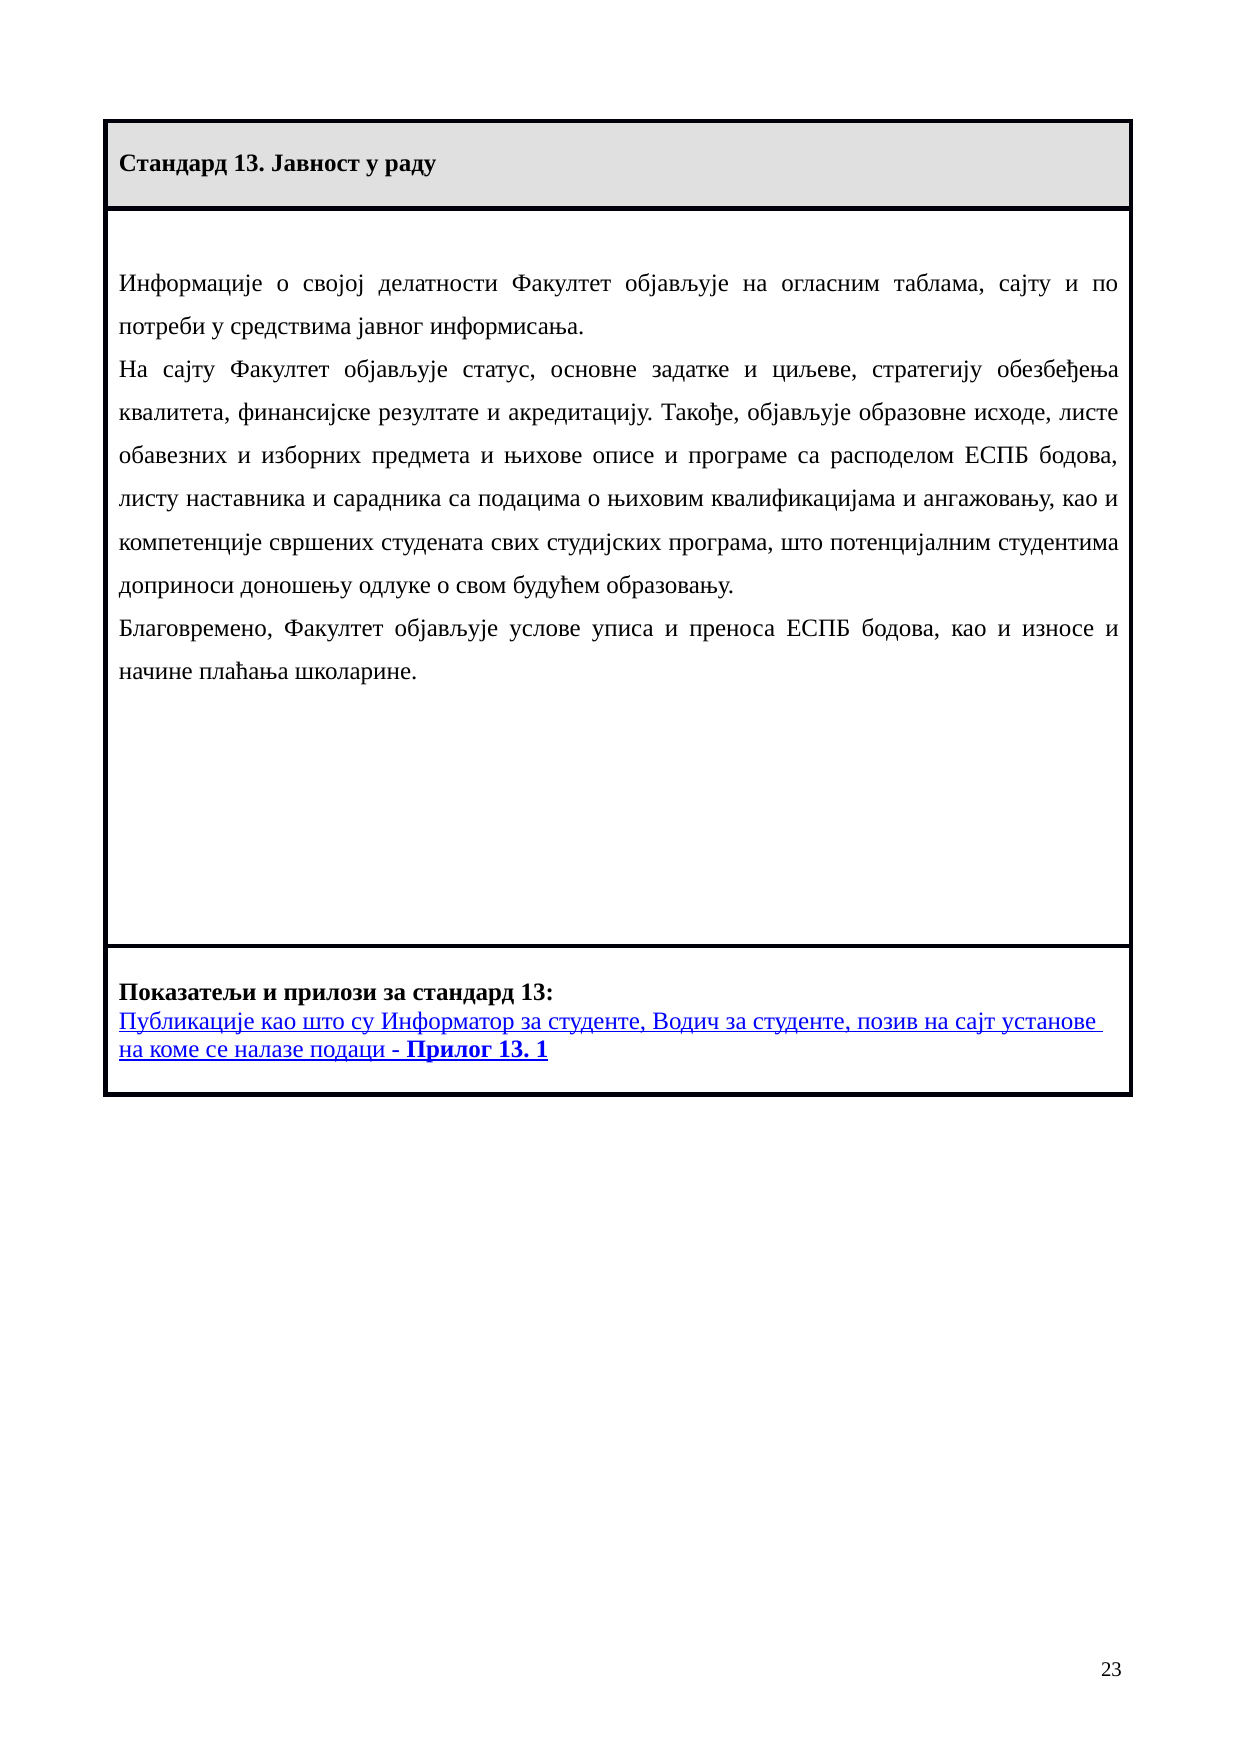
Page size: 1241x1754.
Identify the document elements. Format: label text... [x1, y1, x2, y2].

table_header Стандард 13. Јавност у раду [108, 123, 1129, 206]
table_cell Информације о својој делатности Факултет објављује на огласним таблама, сајту и по потреби у средствима јавног информисања. На сајту Факултет објављује статус, основне задатке и циљеве, стратегију обезбеђења квалитета, финансијске резултате и акредитацију. Такође, објављује образовне исходе, листе обавезних и изборних предмета и њихове описе и програме са расподелом ЕСПБ бодова, листу наставника и сарадника са подацима о њиховим квалификацијама и ангажовању, као и компетенције свршених студената свих студијских програма, што потенцијалним студентима доприноси доношењу одлуке о свом будућем образовању. Благовремено, Факултет објављује услове уписа и преноса ЕСПБ бодова, као и износе и начине плаћања школарине. [108, 211, 1129, 943]
table_cell Показатељи и прилози за стандард 13: Публикације као што су Информатор за студенте, Водич за студенте, позив на сајт установе на коме се налазе подаци - Прилог 13. 1 [108, 948, 1129, 1092]
